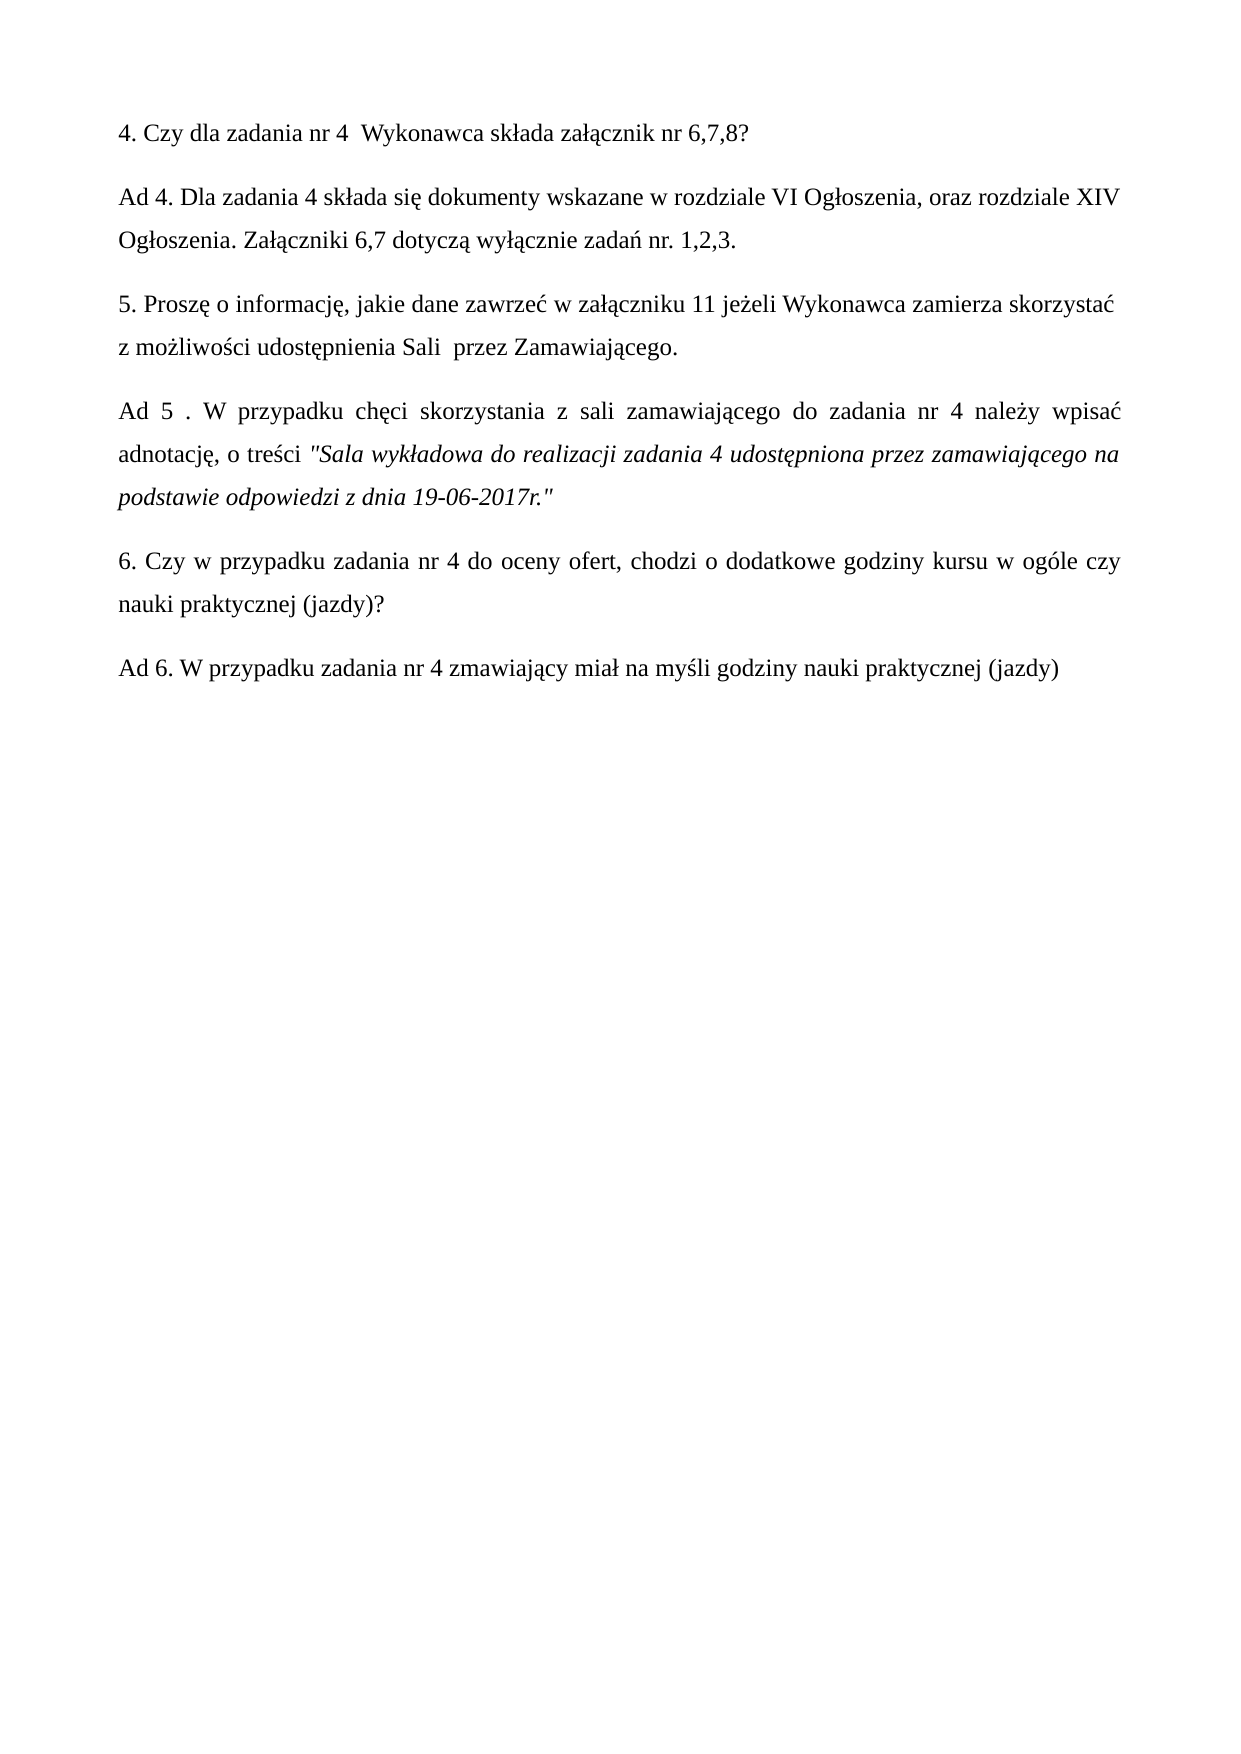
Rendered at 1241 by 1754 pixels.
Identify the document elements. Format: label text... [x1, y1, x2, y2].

text Ad 4. Dla zadania 4 składa się dokumenty wskazane w rozdziale VI Ogłoszenia, oraz rozdziale XIV Ogłoszenia. Załączniki 6,7 dotyczą wyłącznie zadań nr. 1,2,3. [118, 182, 1122, 254]
text 6. Czy w przypadku zadania nr 4 do oceny ofert, chodzi o dodatkowe godziny kursu w ogóle czy nauki praktycznej (jazdy)? [118, 546, 1122, 618]
text Ad 6. W przypadku zadania nr 4 zmawiający miał na myśli godziny nauki praktycznej (jazdy) [118, 653, 1122, 682]
text 4. Czy dla zadania nr 4 Wykonawca składa załącznik nr 6,7,8? [118, 118, 1122, 147]
text Ad 5 . W przypadku chęci skorzystania z sali zamawiającego do zadania nr 4 należy wpisać adnotację, o treści "Sala wykładowa do realizacji zadania 4 udostępniona przez zamawiającego na podstawie odpowiedzi z dnia 19-06-2017r." [118, 396, 1122, 511]
text 5. Proszę o informację, jakie dane zawrzeć w załączniku 11 jeżeli Wykonawca zamierza skorzystać z możliwości udostępnienia Sali przez Zamawiającego. [118, 289, 1122, 361]
